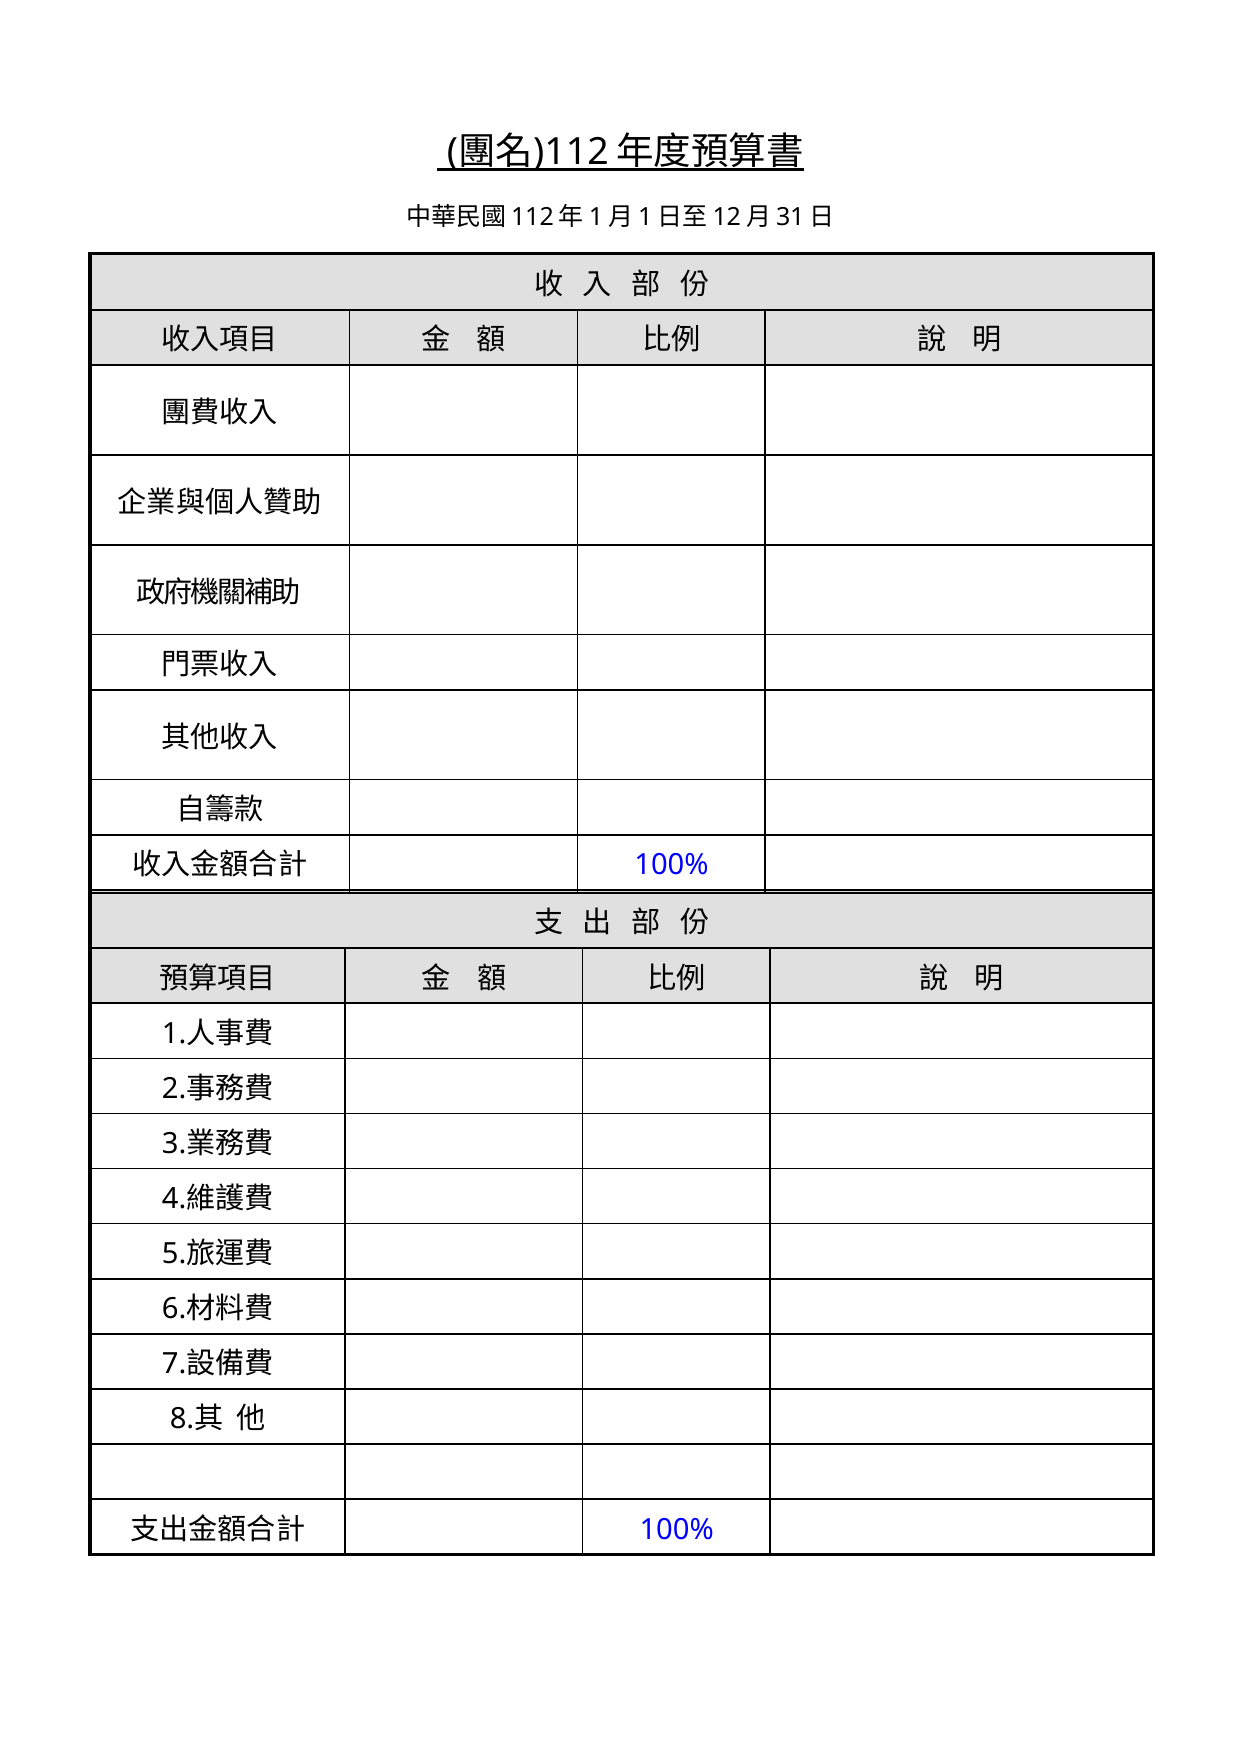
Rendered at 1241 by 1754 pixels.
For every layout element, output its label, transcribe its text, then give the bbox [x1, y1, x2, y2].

table_cell [771, 1445, 1152, 1498]
table_cell [583, 1445, 769, 1498]
table_cell [771, 1169, 1152, 1223]
table_cell [350, 836, 577, 889]
table_cell 預算項目 [92, 949, 344, 1002]
table_header 收 入 部 份 [92, 255, 1152, 309]
table_cell 收入金額合計 [92, 836, 349, 889]
table_cell [346, 1390, 582, 1443]
table_cell [578, 366, 764, 454]
table_cell [771, 1004, 1152, 1057]
table_cell 比例 [583, 949, 769, 1002]
table_cell [350, 546, 577, 634]
table_cell 1.人事費 [92, 1004, 344, 1057]
table_cell [346, 1445, 582, 1498]
table_cell [771, 1280, 1152, 1333]
table_cell [771, 1335, 1152, 1388]
table_cell [766, 780, 1152, 834]
table_cell 金 額 [346, 949, 582, 1002]
table_cell 比例 [578, 311, 764, 364]
table_cell [583, 1335, 769, 1388]
table_cell [771, 1059, 1152, 1112]
table_cell 政府機關補助 [92, 546, 349, 634]
table_cell 其他收入 [92, 691, 349, 779]
table_cell [350, 456, 577, 544]
table_cell [766, 836, 1152, 889]
table_cell 6.材料費 [92, 1280, 344, 1333]
table_cell [578, 635, 764, 689]
table_cell 門票收入 [92, 635, 349, 689]
table_cell 說 明 [771, 949, 1152, 1002]
table_cell [92, 1445, 344, 1498]
table_cell [771, 1500, 1152, 1553]
table_cell [346, 1335, 582, 1388]
table_cell 3.業務費 [92, 1114, 344, 1168]
table_cell [771, 1224, 1152, 1278]
table_cell 2.事務費 [92, 1059, 344, 1112]
table_cell [346, 1169, 582, 1223]
table_cell [766, 691, 1152, 779]
table_cell 8.其 他 [92, 1390, 344, 1443]
table_cell 金 額 [350, 311, 577, 364]
table_cell 支出金額合計 [92, 1500, 344, 1553]
table_cell [766, 546, 1152, 634]
table_cell [578, 546, 764, 634]
table_cell [578, 456, 764, 544]
table_cell [583, 1224, 769, 1278]
table_cell [578, 691, 764, 779]
table_cell [346, 1004, 582, 1057]
table_cell [583, 1114, 769, 1168]
text 中華民國112年1月1日至12月31日 [118, 192, 1122, 233]
table_cell [350, 691, 577, 779]
table_cell 100% [578, 836, 764, 889]
table_cell [583, 1004, 769, 1057]
table_cell 5.旅運費 [92, 1224, 344, 1278]
table_cell 企業與個人贊助 [92, 456, 349, 544]
table_cell 說 明 [766, 311, 1152, 364]
table_cell [583, 1059, 769, 1112]
table_cell [346, 1224, 582, 1278]
table_cell [578, 780, 764, 834]
table_cell 收入項目 [92, 311, 349, 364]
table_cell [766, 635, 1152, 689]
table_cell [346, 1059, 582, 1112]
table_cell [350, 780, 577, 834]
table_cell 4.維護費 [92, 1169, 344, 1223]
table_cell [346, 1500, 582, 1553]
table_cell [771, 1114, 1152, 1168]
table_cell 團費收入 [92, 366, 349, 454]
table_cell 自籌款 [92, 780, 349, 834]
table_cell [346, 1114, 582, 1168]
table_cell 100% [583, 1500, 769, 1553]
table_cell [583, 1280, 769, 1333]
table_cell 支 出 部 份 [92, 894, 1152, 947]
table_cell [766, 366, 1152, 454]
table_cell [346, 1280, 582, 1333]
table_cell 7.設備費 [92, 1335, 344, 1388]
text (團名)112年度預算書 [118, 131, 1122, 173]
table_cell [766, 456, 1152, 544]
table_cell [771, 1390, 1152, 1443]
table_cell [350, 635, 577, 689]
table_cell [583, 1169, 769, 1223]
table_cell [350, 366, 577, 454]
table_cell [583, 1390, 769, 1443]
